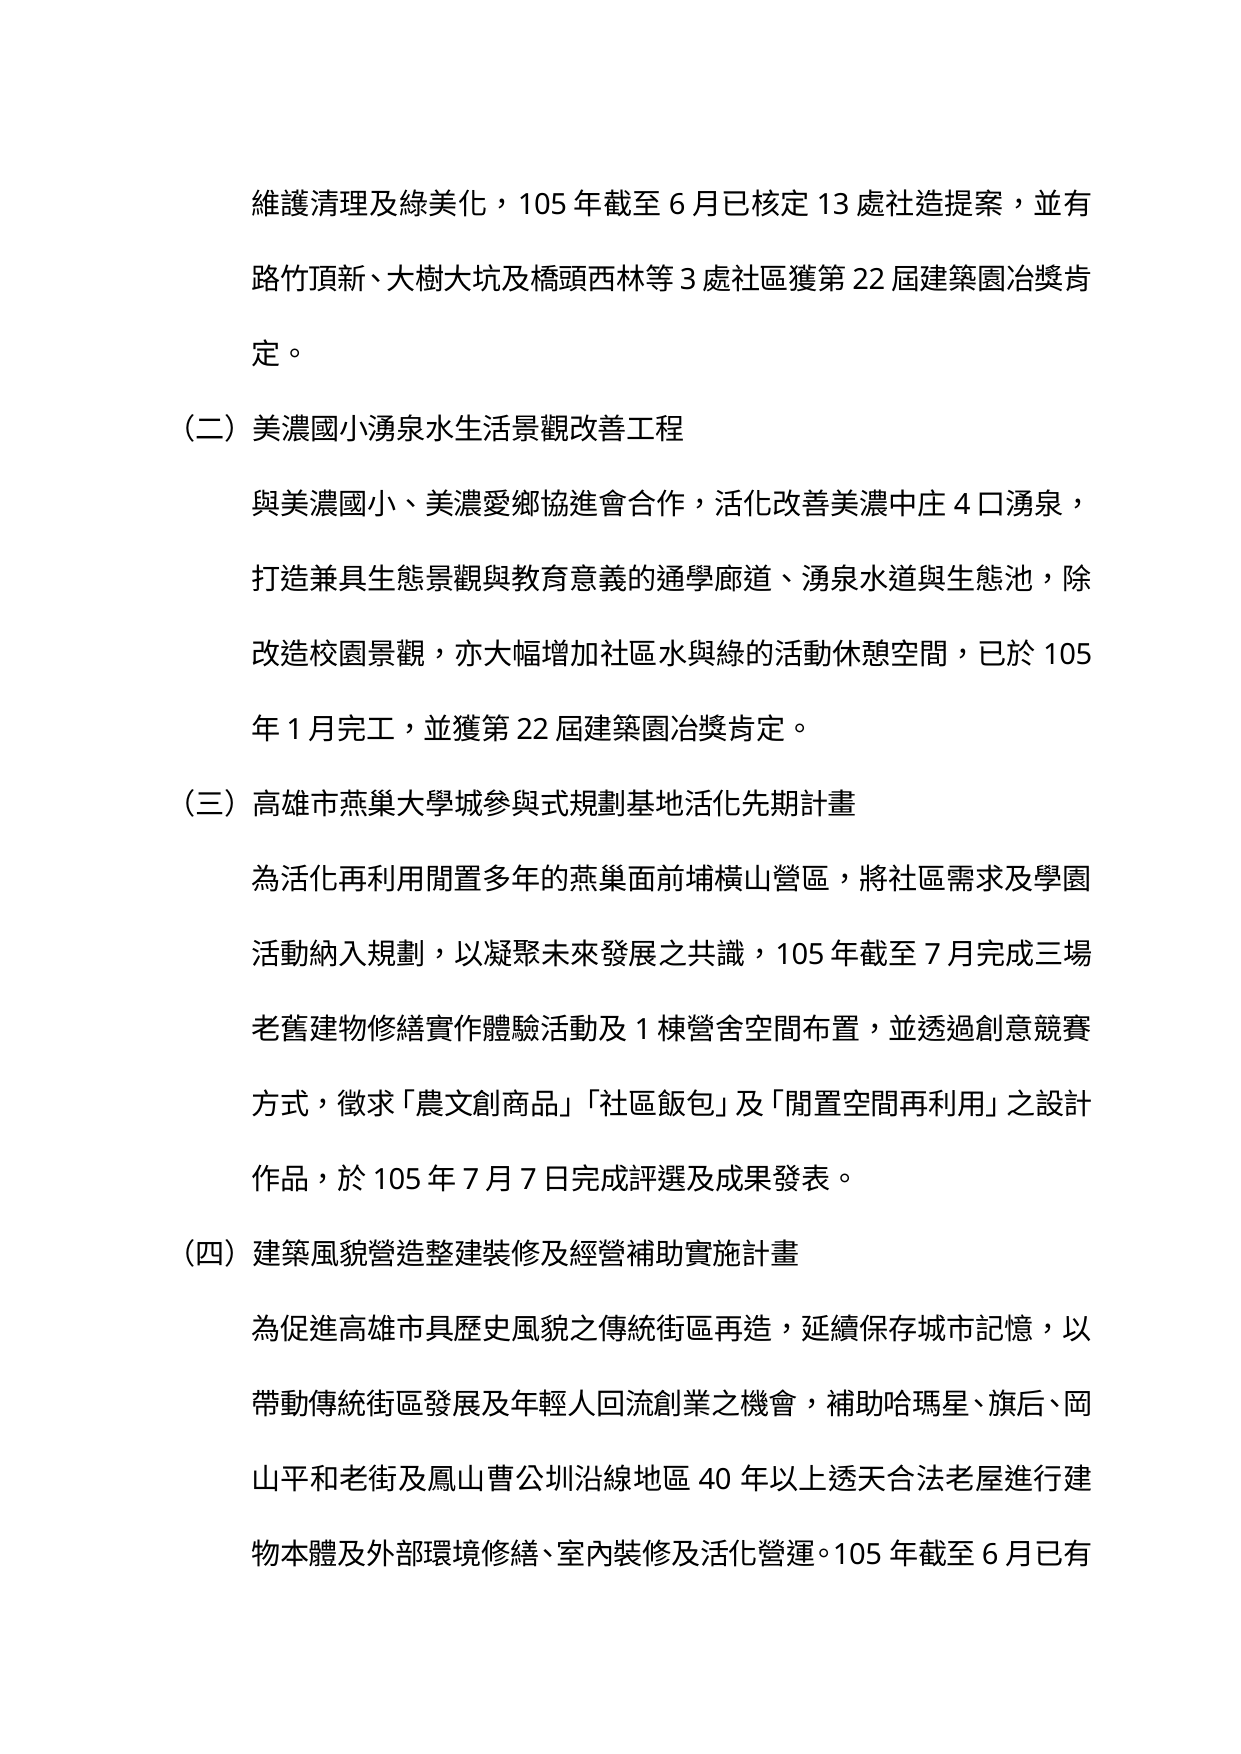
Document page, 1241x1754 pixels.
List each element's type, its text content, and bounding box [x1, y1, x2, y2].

text （三）高雄市燕巢大學城參與式規劃基地活化先期計畫 [148, 764, 1092, 839]
text 為活化再利用閒置多年的燕巢面前埔橫山營區，將社區需求及學園活動納入規劃，以凝聚未來發展之共識，105年截至7月完成三場老舊建物修繕實作體驗活動及1棟營舍空間布置，並透過創意競賽方式，徵求「農文創商品」「社區飯包」及「閒置空間再利用」之設計作品，於105年7月7日完成評選及成果發表。 [251, 839, 1092, 1214]
text 為促進高雄市具歷史風貌之傳統街區再造，延續保存城市記憶，以帶動傳統街區發展及年輕人回流創業之機會，補助哈瑪星、旗后、岡山平和老街及鳳山曹公圳沿線地區40 年以上透天合法老屋進行建物本體及外部環境修繕、室內裝修及活化營運。105 年截至6 月已有 [251, 1289, 1092, 1589]
text （四）建築風貌營造整建裝修及經營補助實施計畫 [148, 1214, 1092, 1289]
text （二）美濃國小湧泉水生活景觀改善工程 [148, 389, 1092, 464]
text 與美濃國小、美濃愛鄉協進會合作，活化改善美濃中庄4口湧泉，打造兼具生態景觀與教育意義的通學廊道、湧泉水道與生態池，除改造校園景觀，亦大幅增加社區水與綠的活動休憩空間，已於105年1月完工，並獲第22屆建築園冶獎肯定。 [251, 464, 1092, 764]
text 維護清理及綠美化，105年截至6月已核定13處社造提案，並有路竹頂新、大樹大坑及橋頭西林等3處社區獲第22屆建築園冶獎肯定。 [251, 164, 1092, 389]
